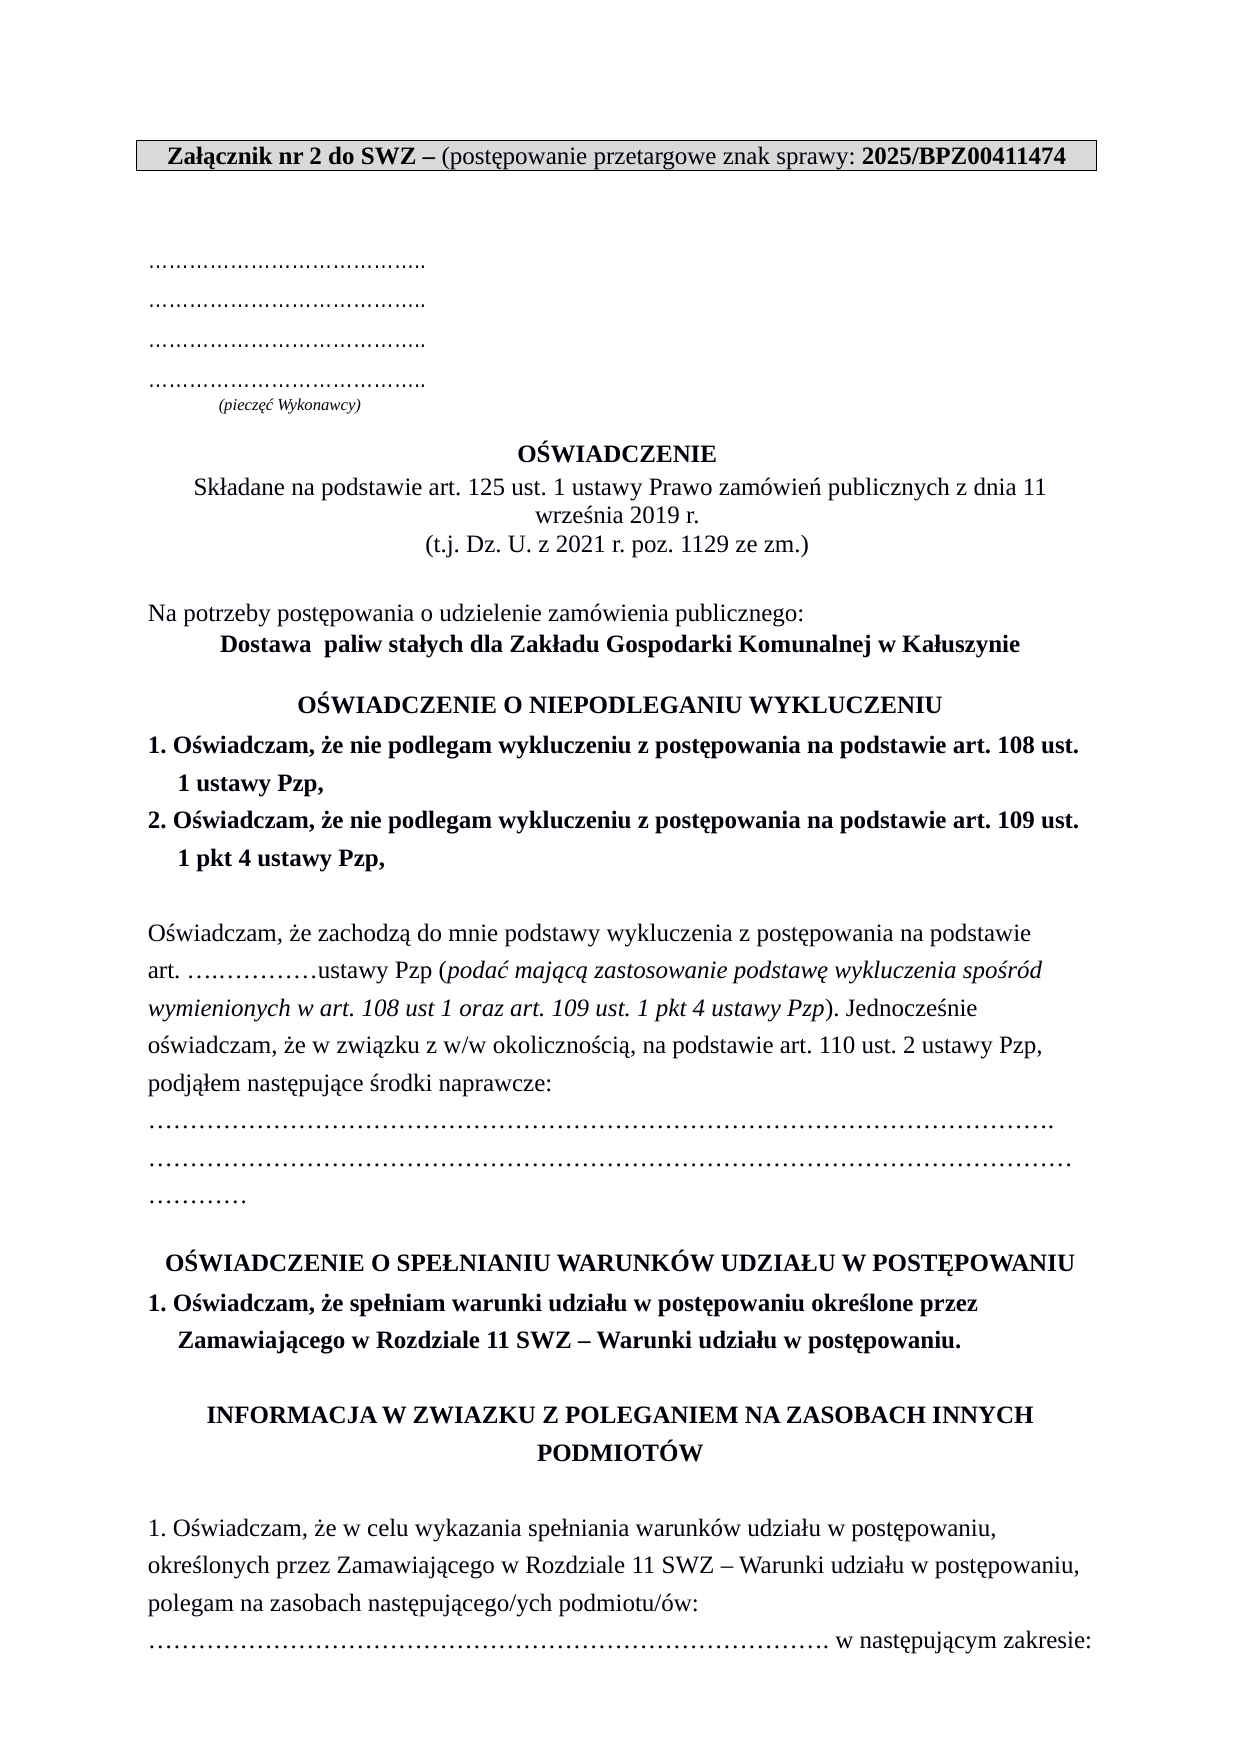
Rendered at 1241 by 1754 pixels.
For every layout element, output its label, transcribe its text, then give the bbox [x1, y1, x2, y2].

text INFORMACJA W ZWIAZKU Z POLEGANIEM NA ZASOBACH INNYCH PODMIOTÓW [148, 1394, 1092, 1469]
text ………………………………….. [148, 316, 1092, 355]
text Dostawa paliw stałych dla Zakładu Gospodarki Komunalnej w Kałuszynie [148, 629, 1092, 657]
text (pieczęć Wykonawcy) [148, 395, 1092, 414]
text ………………………………….. [148, 355, 1092, 395]
text (t.j. Dz. U. z 2021 r. poz. 1129 ze zm.) [148, 529, 1092, 558]
text OŚWIADCZENIE O SPEŁNIANIU WARUNKÓW UDZIAŁU W POSTĘPOWANIU [148, 1248, 1092, 1277]
text 2. Oświadczam, że nie podlegam wykluczeniu z postępowania na podstawie art. 109 ust. 1 pkt 4 ustawy Pzp, [148, 798, 1092, 873]
table_header Załącznik nr 2 do SWZ – (postępowanie przetargowe znak sprawy: 2025/BPZ00411474 [137, 141, 1096, 170]
text OŚWIADCZENIE [148, 439, 1092, 468]
text Składane na podstawie art. 125 ust. 1 ustawy Prawo zamówień publicznych z dnia 11 września 2019 r. [148, 472, 1092, 529]
text OŚWIADCZENIE O NIEPODLEGANIU WYKLUCZENIU [148, 690, 1092, 719]
text …………………………………………………………………………………………………………… [148, 1136, 1092, 1211]
text ………………………………….. [148, 237, 1092, 276]
text Na potrzeby postępowania o udzielenie zamówienia publicznego: [148, 591, 1092, 629]
text ………………………………….. [148, 276, 1092, 316]
text 1. Oświadczam, że w celu wykazania spełniania warunków udziału w postępowaniu, określonych przez Zamawiającego w Rozdziale 11 SWZ – Warunki udziału w postępowaniu, polegam na zasobach następującego/ych podmiotu/ów:………………………………………………………………………. w następującym zakresie: [148, 1506, 1092, 1656]
text 1. Oświadczam, że spełniam warunki udziału w postępowaniu określone przez Zamawiającego w Rozdziale 11 SWZ – Warunki udziału w postępowaniu. [148, 1281, 1092, 1356]
text Oświadczam, że zachodzą do mnie podstawy wykluczenia z postępowania na podstawie art. ….…………ustawy Pzp (podać mającą zastosowanie podstawę wykluczenia spośród wymienionych w art. 108 ust 1 oraz art. 109 ust. 1 pkt 4 ustawy Pzp). Jednocześnie oświadczam, że w związku z w/w okolicznością, na podstawie art. 110 ust. 2 ustawy Pzp, podjąłem następujące środki naprawcze:………………………………………………………………………………………………. [148, 911, 1092, 1136]
text 1. Oświadczam, że nie podlegam wykluczeniu z postępowania na podstawie art. 108 ust. 1 ustawy Pzp, [148, 723, 1092, 798]
